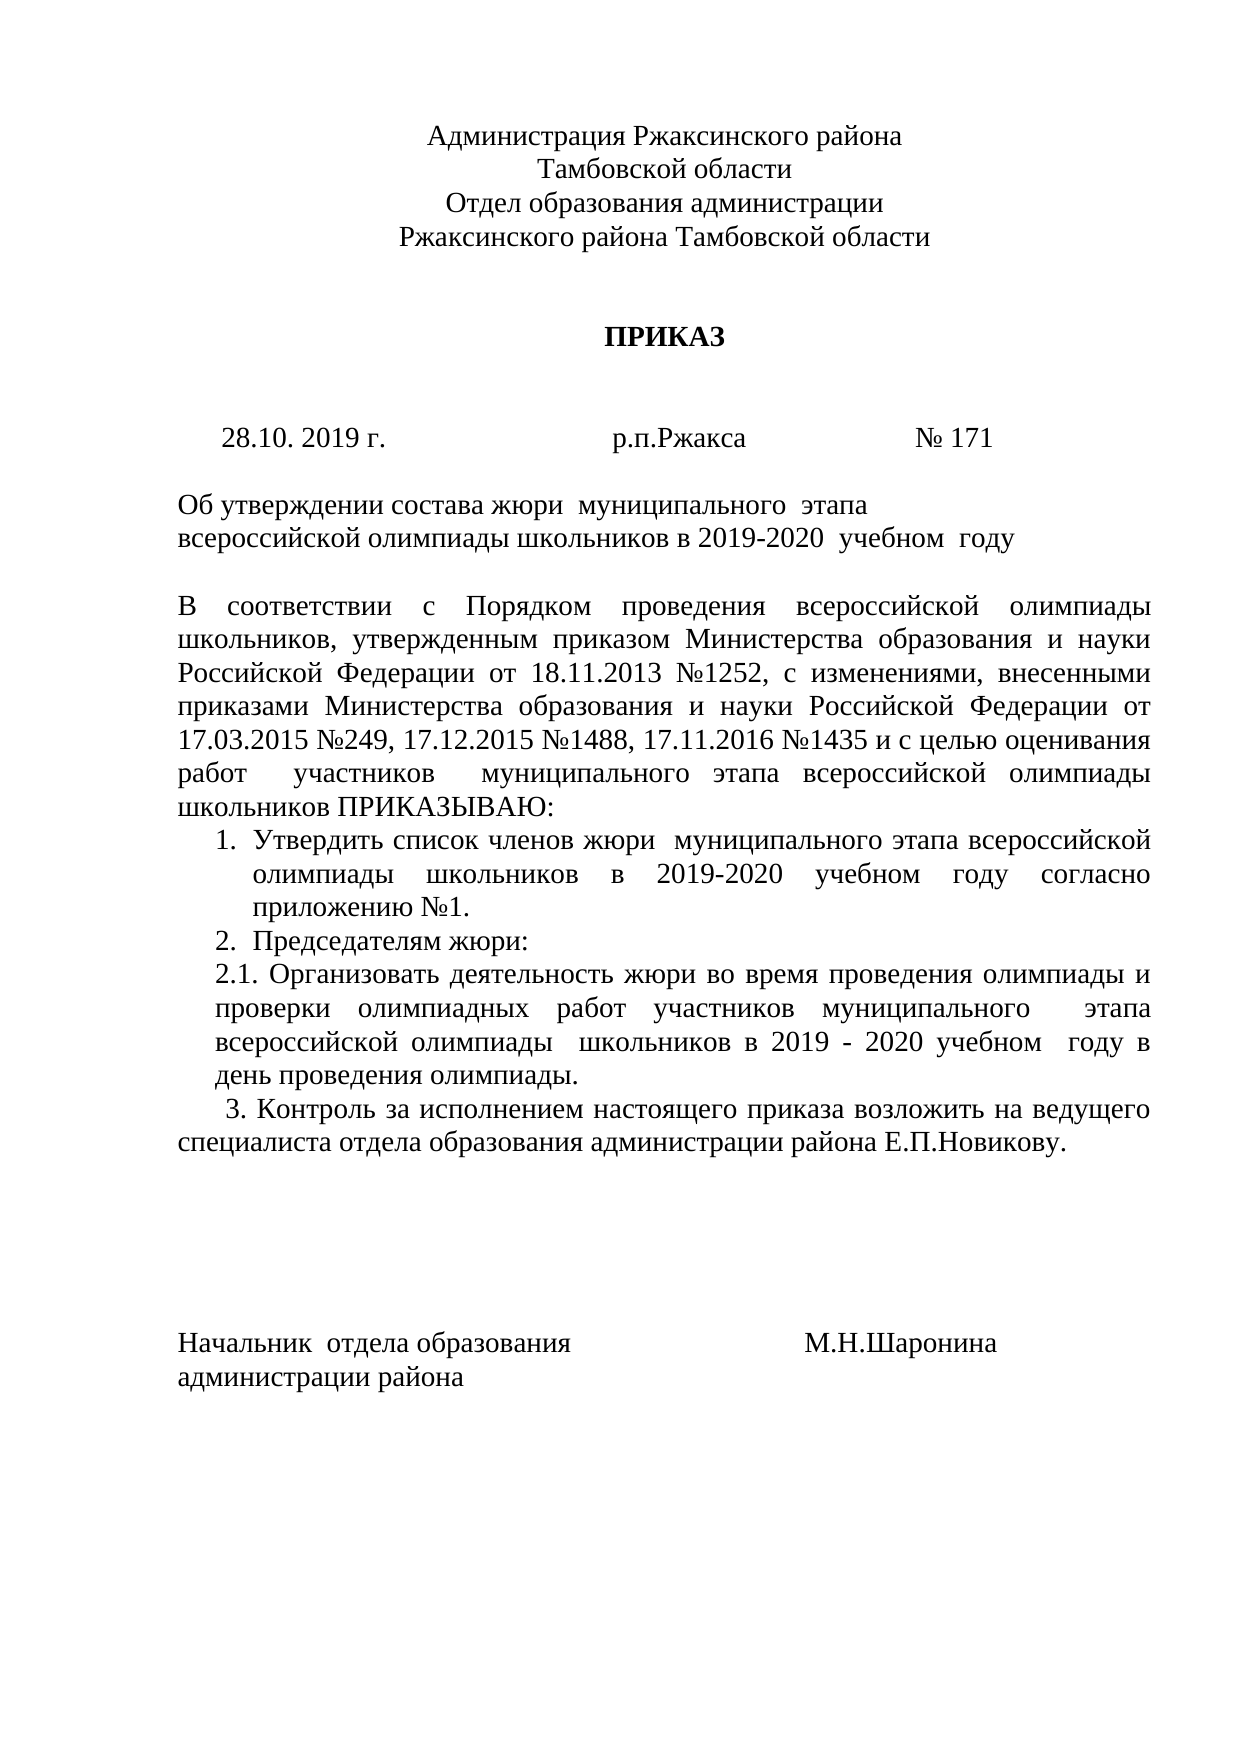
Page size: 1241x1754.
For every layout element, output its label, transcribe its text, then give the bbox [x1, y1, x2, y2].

text администрации района [177, 1359, 1152, 1393]
text всероссийской олимпиады школьников в 2019-2020 учебном году [177, 521, 1152, 554]
text ПРИКАЗ [177, 319, 1152, 353]
text 3. Контроль за исполнением настоящего приказа возложить на ведущего специалиста отдела образования администрации района Е.П.Новикову. [177, 1091, 1152, 1158]
text Ржаксинского района Тамбовской области [177, 219, 1152, 252]
text В соответствии с Порядком проведения всероссийской олимпиады школьников, утвержденным приказом Министерства образования и науки Российской Федерации от 18.11.2013 №1252, с изменениями, внесенными приказами Министерства образования и науки Российской Федерации от 17.03.2015 №249, 17.12.2015 №1488, 17.11.2016 №1435 и с целью оценивания работ участников муниципального этапа всероссийской олимпиады школьников ПРИКАЗЫВАЮ: [177, 588, 1152, 822]
text 2.1. Организовать деятельность жюри во время проведения олимпиады и проверки олимпиадных работ участников муниципального этапа всероссийской олимпиады школьников в 2019 - 2020 учебном году в день проведения олимпиады. [215, 957, 1152, 1091]
text Администрация Ржаксинского района [177, 118, 1152, 152]
text Тамбовской области [177, 152, 1152, 185]
text Об утверждении состава жюри муниципального этапа [177, 487, 1152, 521]
list Утвердить список членов жюри муниципального этапа всероссийской олимпиады школьников в 2019-2020 учебном году согласно приложению №1. [215, 822, 1152, 923]
list Председателям жюри: [215, 923, 1152, 957]
text Отдел образования администрации [177, 185, 1152, 219]
text 28.10. 2019 г. р.п.Ржакса № 171 [177, 420, 1152, 453]
text Начальник отдела образования М.Н.Шаронина [177, 1326, 1152, 1359]
